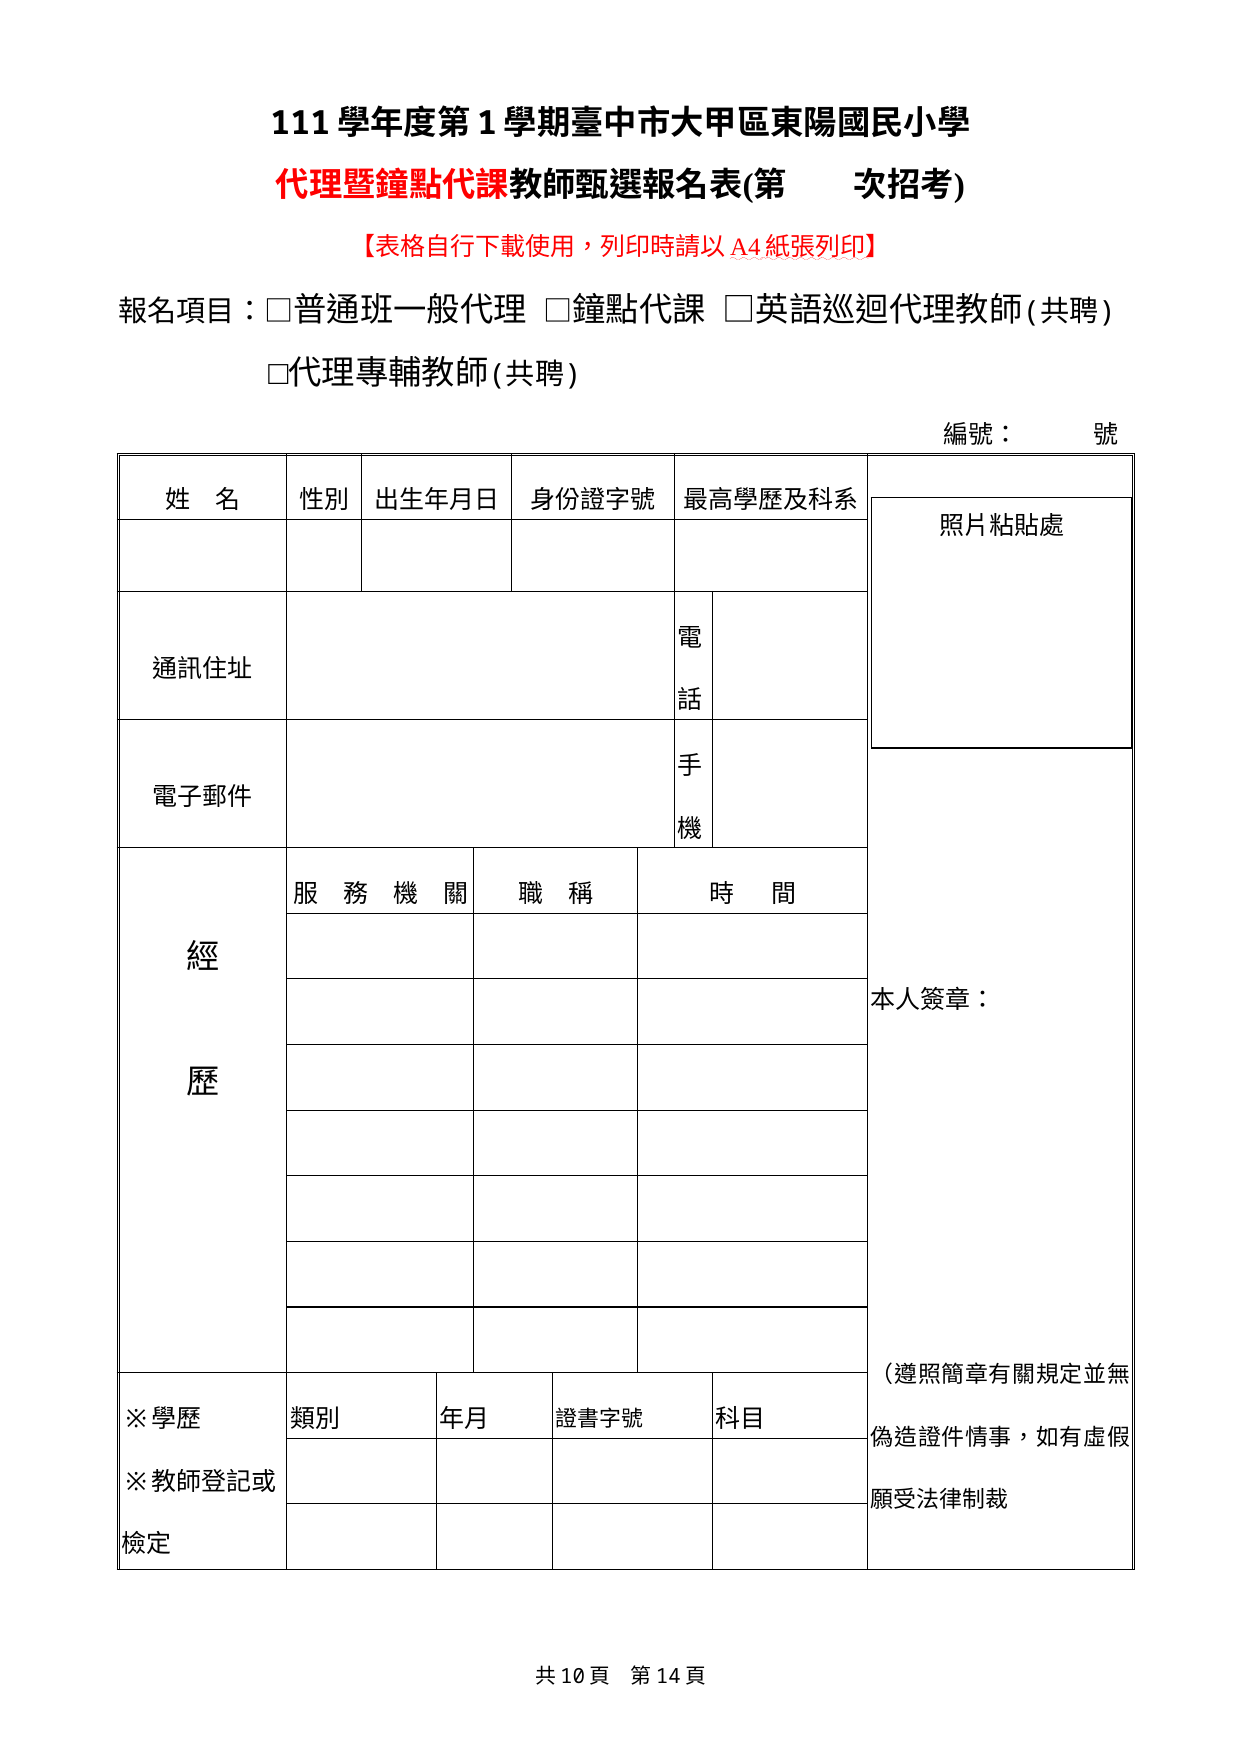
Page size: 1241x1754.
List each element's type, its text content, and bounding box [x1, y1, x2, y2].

table_cell 電子郵件 [120, 720, 286, 847]
table_cell [713, 592, 867, 719]
table_cell [474, 1242, 637, 1306]
table_cell [287, 1308, 473, 1372]
table_cell [512, 520, 674, 591]
table_cell [437, 1504, 552, 1569]
table_cell [437, 1439, 552, 1503]
table_cell 類別 [287, 1373, 436, 1438]
table_cell 經 歷 [120, 848, 286, 1372]
table_cell [287, 1439, 436, 1503]
table_cell [638, 914, 867, 978]
table_cell [553, 1439, 712, 1503]
text 【表格自行下載使用，列印時請以A4紙張列印】 [118, 203, 1122, 266]
table_cell 科目 [713, 1373, 867, 1438]
table_cell 電話 [675, 592, 712, 719]
table_cell [638, 1242, 867, 1306]
table_cell [287, 720, 674, 847]
table_header 本人簽章： （遵照簡章有關規定並無偽造證件情事，如有虛假願受法律制裁 [868, 456, 1132, 1569]
table_cell [474, 1176, 637, 1241]
text □代理專輔教師(共聘) [118, 328, 1122, 391]
table_cell 手機 [675, 720, 712, 847]
table_cell [474, 1045, 637, 1109]
text 111學年度第1學期臺中市大甲區東陽國民小學 [118, 78, 1122, 141]
table_cell [362, 520, 511, 591]
table_cell [287, 592, 674, 719]
table_cell [287, 1111, 473, 1175]
table_cell 服 務 機 關 [287, 848, 473, 913]
table_cell [474, 1308, 637, 1372]
table_cell [638, 1308, 867, 1372]
table_header 身份證字號 [512, 456, 674, 519]
table_cell [474, 979, 637, 1044]
table_cell [675, 520, 867, 591]
table_cell 通訊住址 [120, 592, 286, 719]
table_header 性別 [287, 456, 361, 519]
text 代理暨鐘點代課教師甄選報名表(第 次招考) [118, 141, 1122, 203]
table_cell 職 稱 [474, 848, 637, 913]
table_cell [713, 1439, 867, 1503]
table_cell [287, 1045, 473, 1109]
table_cell [553, 1504, 712, 1569]
table_cell 證書字號 [553, 1373, 712, 1438]
table_cell [638, 1111, 867, 1175]
table_cell [638, 1045, 867, 1109]
table_cell [638, 1176, 867, 1241]
table_cell [287, 979, 473, 1044]
table_cell [638, 979, 867, 1044]
table_cell 時 間 [638, 848, 867, 913]
table_cell [713, 720, 867, 847]
table_cell 年月 [437, 1373, 552, 1438]
text 報名項目：□普通班一般代理 □鐘點代課 □英語巡迴代理教師(共聘) [118, 266, 1232, 328]
table_cell [287, 1504, 436, 1569]
table_cell [120, 520, 286, 591]
table_header 出生年月日 [362, 456, 511, 519]
table_cell [474, 914, 637, 978]
table_cell [287, 520, 361, 591]
table_cell [287, 914, 473, 978]
table_cell [713, 1504, 867, 1569]
table_header 姓 名 [120, 456, 286, 519]
table_cell [474, 1111, 637, 1175]
table_cell [287, 1242, 473, 1306]
text 編號： 號 [943, 391, 1232, 453]
table_cell ※學歷 ※教師登記或檢定 [120, 1373, 286, 1569]
table_header 最高學歷及科系 [675, 456, 867, 519]
table_cell [287, 1176, 473, 1241]
